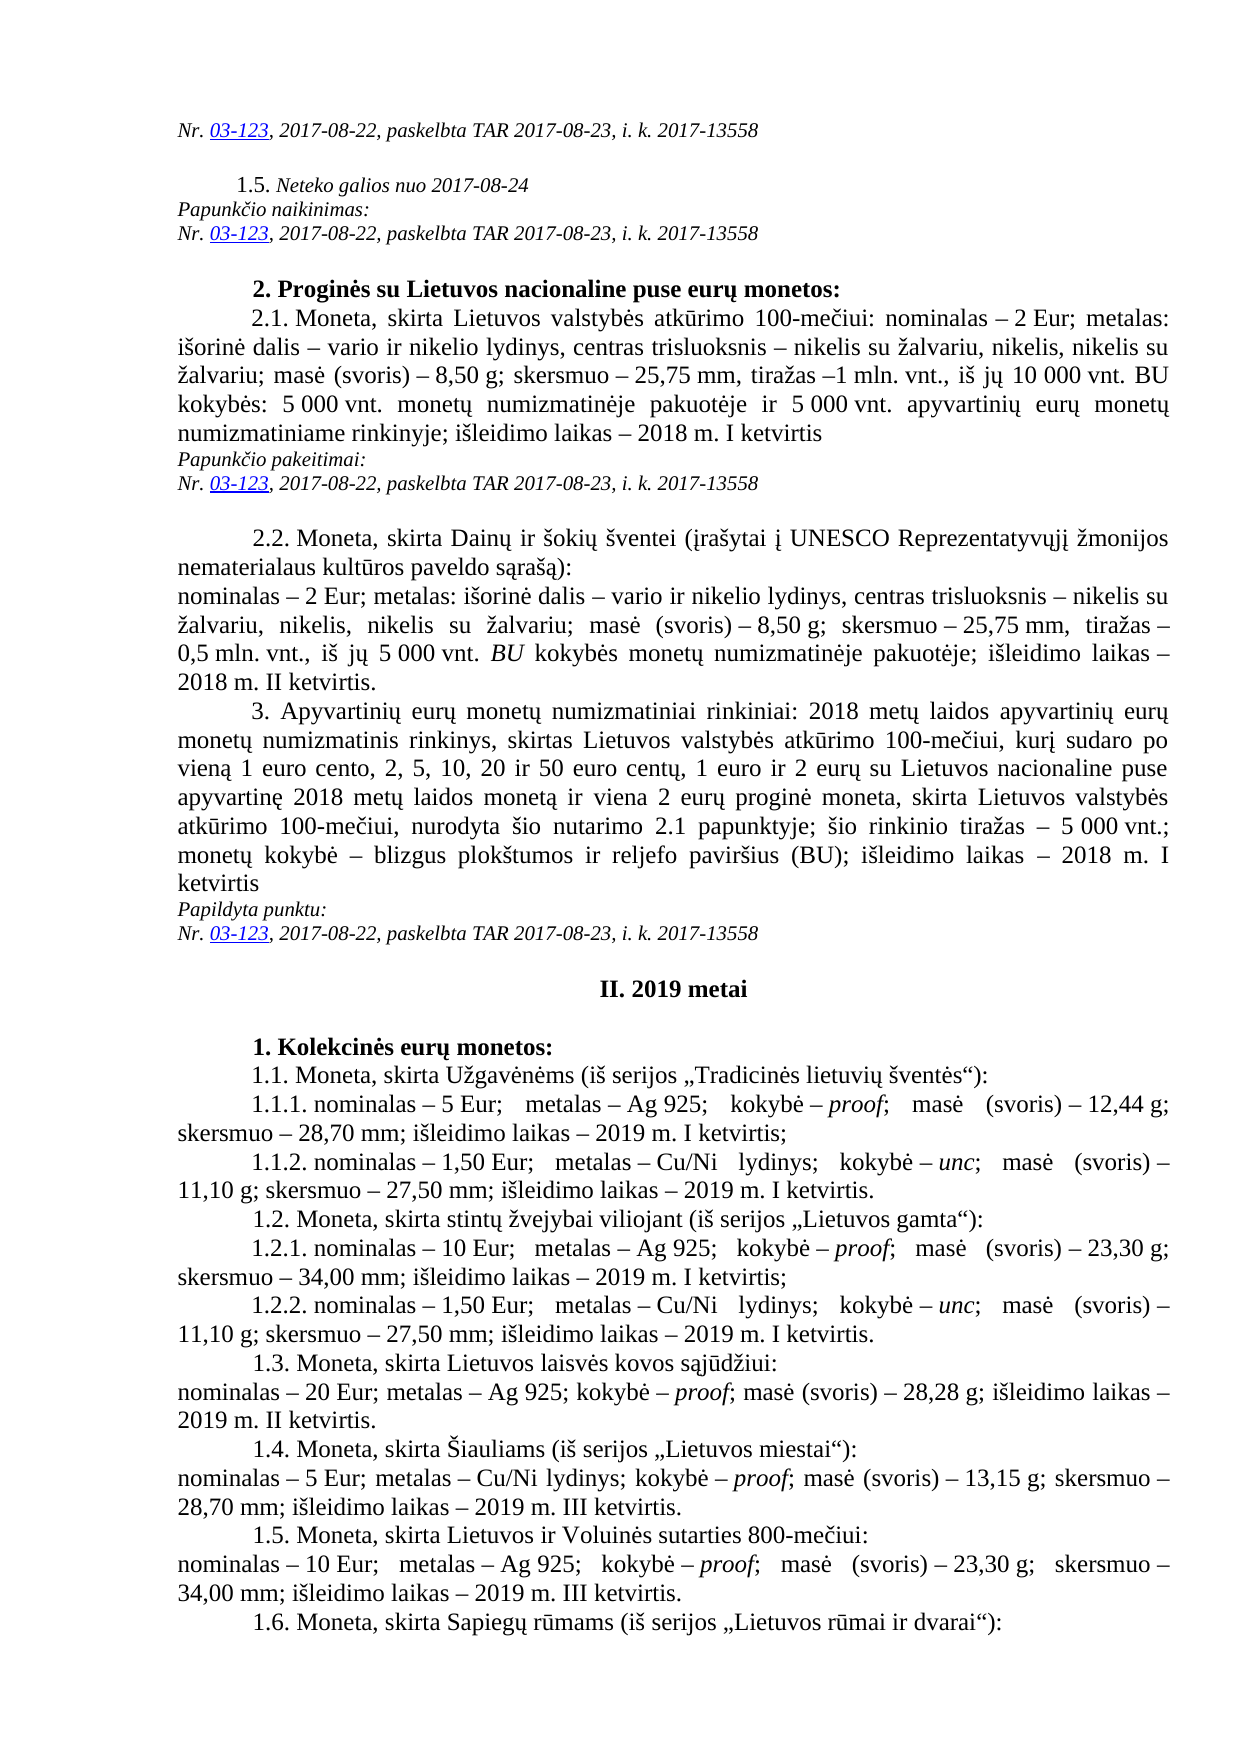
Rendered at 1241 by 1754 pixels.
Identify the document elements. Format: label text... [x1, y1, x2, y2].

text 1.1. Moneta, skirta Užgavėnėms (iš serijos „Tradicinės lietuvių šventės“): [177, 1060, 1169, 1089]
text nominalas – 5 Eur; metalas – Cu/Ni lydinys; kokybė – proof; masė (svoris) – 13,15 g; skersmuo – 28,70 mm; išleidimo laikas – 2019 m. III ketvirtis. [177, 1463, 1169, 1520]
text nominalas – 10 Eur; metalas – Ag 925; kokybė – proof; masė (svoris) – 23,30 g; skersmuo – 34,00 mm; išleidimo laikas – 2019 m. III ketvirtis. [177, 1549, 1169, 1607]
text 1.5. Moneta, skirta Lietuvos ir Voluinės sutarties 800-mečiui: [177, 1520, 1169, 1549]
text II. 2019 metai [177, 974, 1169, 1003]
text 1.4. Moneta, skirta Šiauliams (iš serijos „Lietuvos miestai“): [177, 1434, 1169, 1463]
text 1.2.2. nominalas – 1,50 Eur; metalas – Cu/Ni lydinys; kokybė – unc; masė (svoris) – 11,10 g; skersmuo – 27,50 mm; išleidimo laikas – 2019 m. I ketvirtis. [177, 1290, 1169, 1348]
text Papildyta punktu: [177, 897, 1169, 921]
text Papunkčio pakeitimai: [177, 447, 1169, 471]
text 1.6. Moneta, skirta Sapiegų rūmams (iš serijos „Lietuvos rūmai ir dvarai“): [177, 1607, 1169, 1635]
text 1.5. Neteko galios nuo 2017-08-24 [177, 171, 1169, 197]
text 2. Proginės su Lietuvos nacionaline puse eurų monetos: [177, 274, 1169, 303]
text Nr. 03-123, 2017-08-22, paskelbta TAR 2017-08-23, i. k. 2017-13558 [177, 921, 1169, 945]
text 2.2. Moneta, skirta Dainų ir šokių šventei (įrašytai į UNESCO Reprezentatyvųjį žmonijos nematerialaus kultūros paveldo sąrašą): [177, 523, 1169, 581]
text 1.3. Moneta, skirta Lietuvos laisvės kovos sąjūdžiui: [177, 1348, 1169, 1377]
text Nr. 03-123, 2017-08-22, paskelbta TAR 2017-08-23, i. k. 2017-13558 [177, 221, 1169, 245]
text 1.1.1. nominalas – 5 Eur; metalas – Ag 925; kokybė – proof; masė (svoris) – 12,44 g; skersmuo – 28,70 mm; išleidimo laikas – 2019 m. I ketvirtis; [177, 1089, 1169, 1147]
text 1. Kolekcinės eurų monetos: [177, 1032, 1169, 1060]
text nominalas – 2 Eur; metalas: išorinė dalis – vario ir nikelio lydinys, centras trisluoksnis – nikelis su žalvariu, nikelis, nikelis su žalvariu; masė (svoris) – 8,50 g; skersmuo – 25,75 mm, tiražas – 0,5 mln. vnt., iš jų 5 000 vnt. BU kokybės monetų numizmatinėje pakuotėje; išleidimo laikas – 2018 m. II ketvirtis. [177, 581, 1169, 696]
text Nr. 03-123, 2017-08-22, paskelbta TAR 2017-08-23, i. k. 2017-13558 [177, 118, 1169, 142]
text 1.2.1. nominalas – 10 Eur; metalas – Ag 925; kokybė – proof; masė (svoris) – 23,30 g; skersmuo – 34,00 mm; išleidimo laikas – 2019 m. I ketvirtis; [177, 1233, 1169, 1290]
text nominalas – 20 Eur; metalas – Ag 925; kokybė – proof; masė (svoris) – 28,28 g; išleidimo laikas – 2019 m. II ketvirtis. [177, 1377, 1169, 1434]
text 1.1.2. nominalas – 1,50 Eur; metalas – Cu/Ni lydinys; kokybė – unc; masė (svoris) – 11,10 g; skersmuo – 27,50 mm; išleidimo laikas – 2019 m. I ketvirtis. [177, 1147, 1169, 1204]
text 2.1. Moneta, skirta Lietuvos valstybės atkūrimo 100-mečiui: nominalas – 2 Eur; metalas: išorinė dalis – vario ir nikelio lydinys, centras trisluoksnis – nikelis su žalvariu, nikelis, nikelis su žalvariu; masė (svoris) – 8,50 g; skersmuo – 25,75 mm, tiražas –1 mln. vnt., iš jų 10 000 vnt. BU kokybės: 5 000 vnt. monetų numizmatinėje pakuotėje ir 5 000 vnt. apyvartinių eurų monetų numizmatiniame rinkinyje; išleidimo laikas – 2018 m. I ketvirtis [177, 303, 1169, 447]
text 3. Apyvartinių eurų monetų numizmatiniai rinkiniai: 2018 metų laidos apyvartinių eurų monetų numizmatinis rinkinys, skirtas Lietuvos valstybės atkūrimo 100-mečiui, kurį sudaro po vieną 1 euro cento, 2, 5, 10, 20 ir 50 euro centų, 1 euro ir 2 eurų su Lietuvos nacionaline puse apyvartinę 2018 metų laidos monetą ir viena 2 eurų proginė moneta, skirta Lietuvos valstybės atkūrimo 100-mečiui, nurodyta šio nutarimo 2.1 papunktyje; šio rinkinio tiražas – 5 000 vnt.; monetų kokybė – blizgus plokštumos ir reljefo paviršius (BU); išleidimo laikas – 2018 m. I ketvirtis [177, 696, 1169, 897]
text Papunkčio naikinimas: [177, 197, 1169, 221]
text 1.2. Moneta, skirta stintų žvejybai viliojant (iš serijos „Lietuvos gamta“): [177, 1204, 1169, 1233]
text Nr. 03-123, 2017-08-22, paskelbta TAR 2017-08-23, i. k. 2017-13558 [177, 471, 1169, 495]
